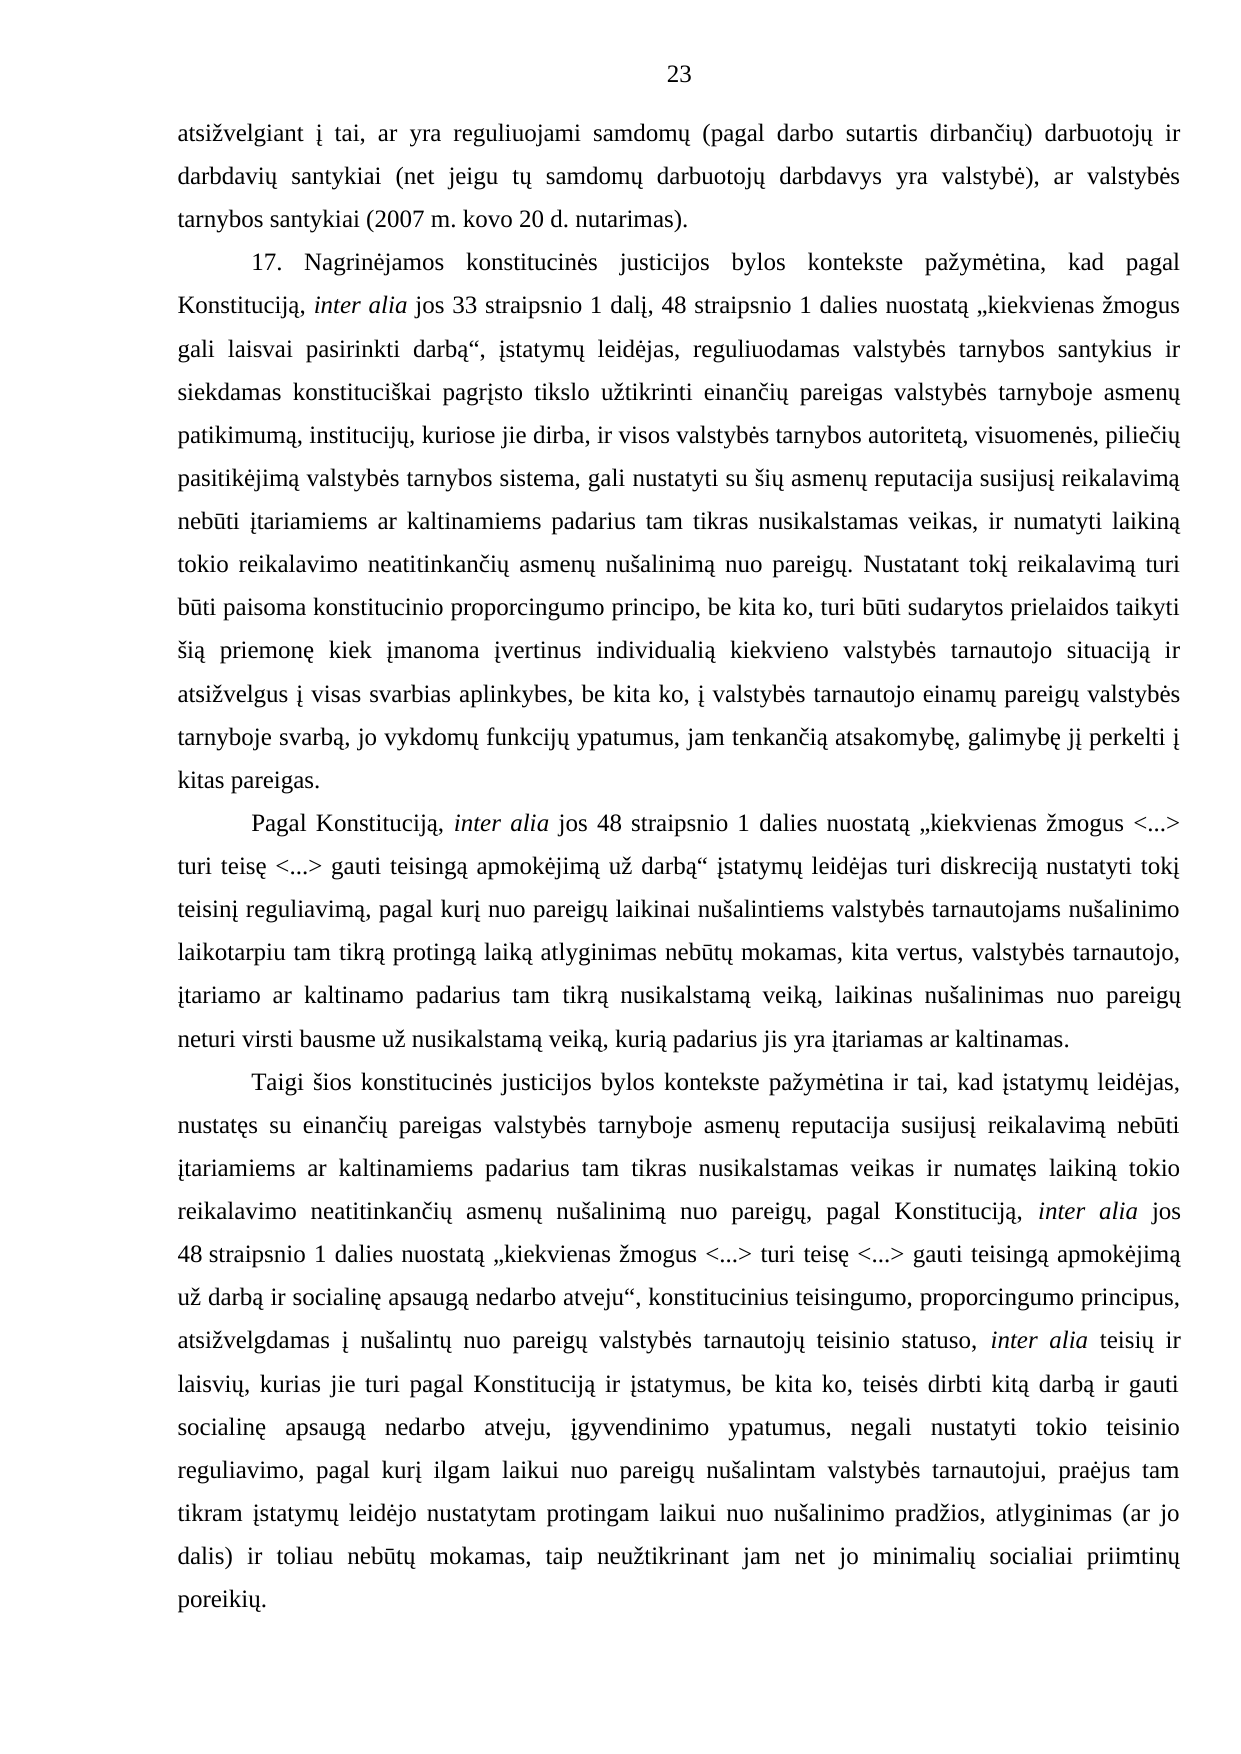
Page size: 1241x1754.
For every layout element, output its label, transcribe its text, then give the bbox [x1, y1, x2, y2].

text Taigi šios konstitucinės justicijos bylos kontekste pažymėtina ir tai, kad įstatymų leidėjas, nustatęs su einančių pareigas valstybės tarnyboje asmenų reputacija susijusį reikalavimą nebūti įtariamiems ar kaltinamiems padarius tam tikras nusikalstamas veikas ir numatęs laikiną tokio reikalavimo neatitinkančių asmenų nušalinimą nuo pareigų, pagal Konstituciją, inter alia jos 48 straipsnio 1 dalies nuostatą „kiekvienas žmogus <...> turi teisę <...> gauti teisingą apmokėjimą už darbą ir socialinę apsaugą nedarbo atveju“, konstitucinius teisingumo, proporcingumo principus, atsižvelgdamas į nušalintų nuo pareigų valstybės tarnautojų teisinio statuso, inter alia teisių ir laisvių, kurias jie turi pagal Konstituciją ir įstatymus, be kita ko, teisės dirbti kitą darbą ir gauti socialinę apsaugą nedarbo atveju, įgyvendinimo ypatumus, negali nustatyti tokio teisinio reguliavimo, pagal kurį ilgam laikui nuo pareigų nušalintam valstybės tarnautojui, praėjus tam tikram įstatymų leidėjo nustatytam protingam laikui nuo nušalinimo pradžios, atlyginimas (ar jo dalis) ir toliau nebūtų mokamas, taip neužtikrinant jam net jo minimalių socialiai priimtinų poreikių. [177, 1067, 1181, 1613]
text 17. Nagrinėjamos konstitucinės justicijos bylos kontekste pažymėtina, kad pagal Konstituciją, inter alia jos 33 straipsnio 1 dalį, 48 straipsnio 1 dalies nuostatą „kiekvienas žmogus gali laisvai pasirinkti darbą“, įstatymų leidėjas, reguliuodamas valstybės tarnybos santykius ir siekdamas konstituciškai pagrįsto tikslo užtikrinti einančių pareigas valstybės tarnyboje asmenų patikimumą, institucijų, kuriose jie dirba, ir visos valstybės tarnybos autoritetą, visuomenės, piliečių pasitikėjimą valstybės tarnybos sistema, gali nustatyti su šių asmenų reputacija susijusį reikalavimą nebūti įtariamiems ar kaltinamiems padarius tam tikras nusikalstamas veikas, ir numatyti laikiną tokio reikalavimo neatitinkančių asmenų nušalinimą nuo pareigų. Nustatant tokį reikalavimą turi būti paisoma konstitucinio proporcingumo principo, be kita ko, turi būti sudarytos prielaidos taikyti šią priemonę kiek įmanoma įvertinus individualią kiekvieno valstybės tarnautojo situaciją ir atsižvelgus į visas svarbias aplinkybes, be kita ko, į valstybės tarnautojo einamų pareigų valstybės tarnyboje svarbą, jo vykdomų funkcijų ypatumus, jam tenkančią atsakomybę, galimybę jį perkelti į kitas pareigas. [177, 247, 1181, 794]
text Pagal Konstituciją, inter alia jos 48 straipsnio 1 dalies nuostatą „kiekvienas žmogus <...> turi teisę <...> gauti teisingą apmokėjimą už darbą“ įstatymų leidėjas turi diskreciją nustatyti tokį teisinį reguliavimą, pagal kurį nuo pareigų laikinai nušalintiems valstybės tarnautojams nušalinimo laikotarpiu tam tikrą protingą laiką atlyginimas nebūtų mokamas, kita vertus, valstybės tarnautojo, įtariamo ar kaltinamo padarius tam tikrą nusikalstamą veiką, laikinas nušalinimas nuo pareigų neturi virsti bausme už nusikalstamą veiką, kurią padarius jis yra įtariamas ar kaltinamas. [177, 808, 1181, 1052]
text atsižvelgiant į tai, ar yra reguliuojami samdomų (pagal darbo sutartis dirbančių) darbuotojų ir darbdavių santykiai (net jeigu tų samdomų darbuotojų darbdavys yra valstybė), ar valstybės tarnybos santykiai (2007 m. kovo 20 d. nutarimas). [177, 118, 1181, 233]
